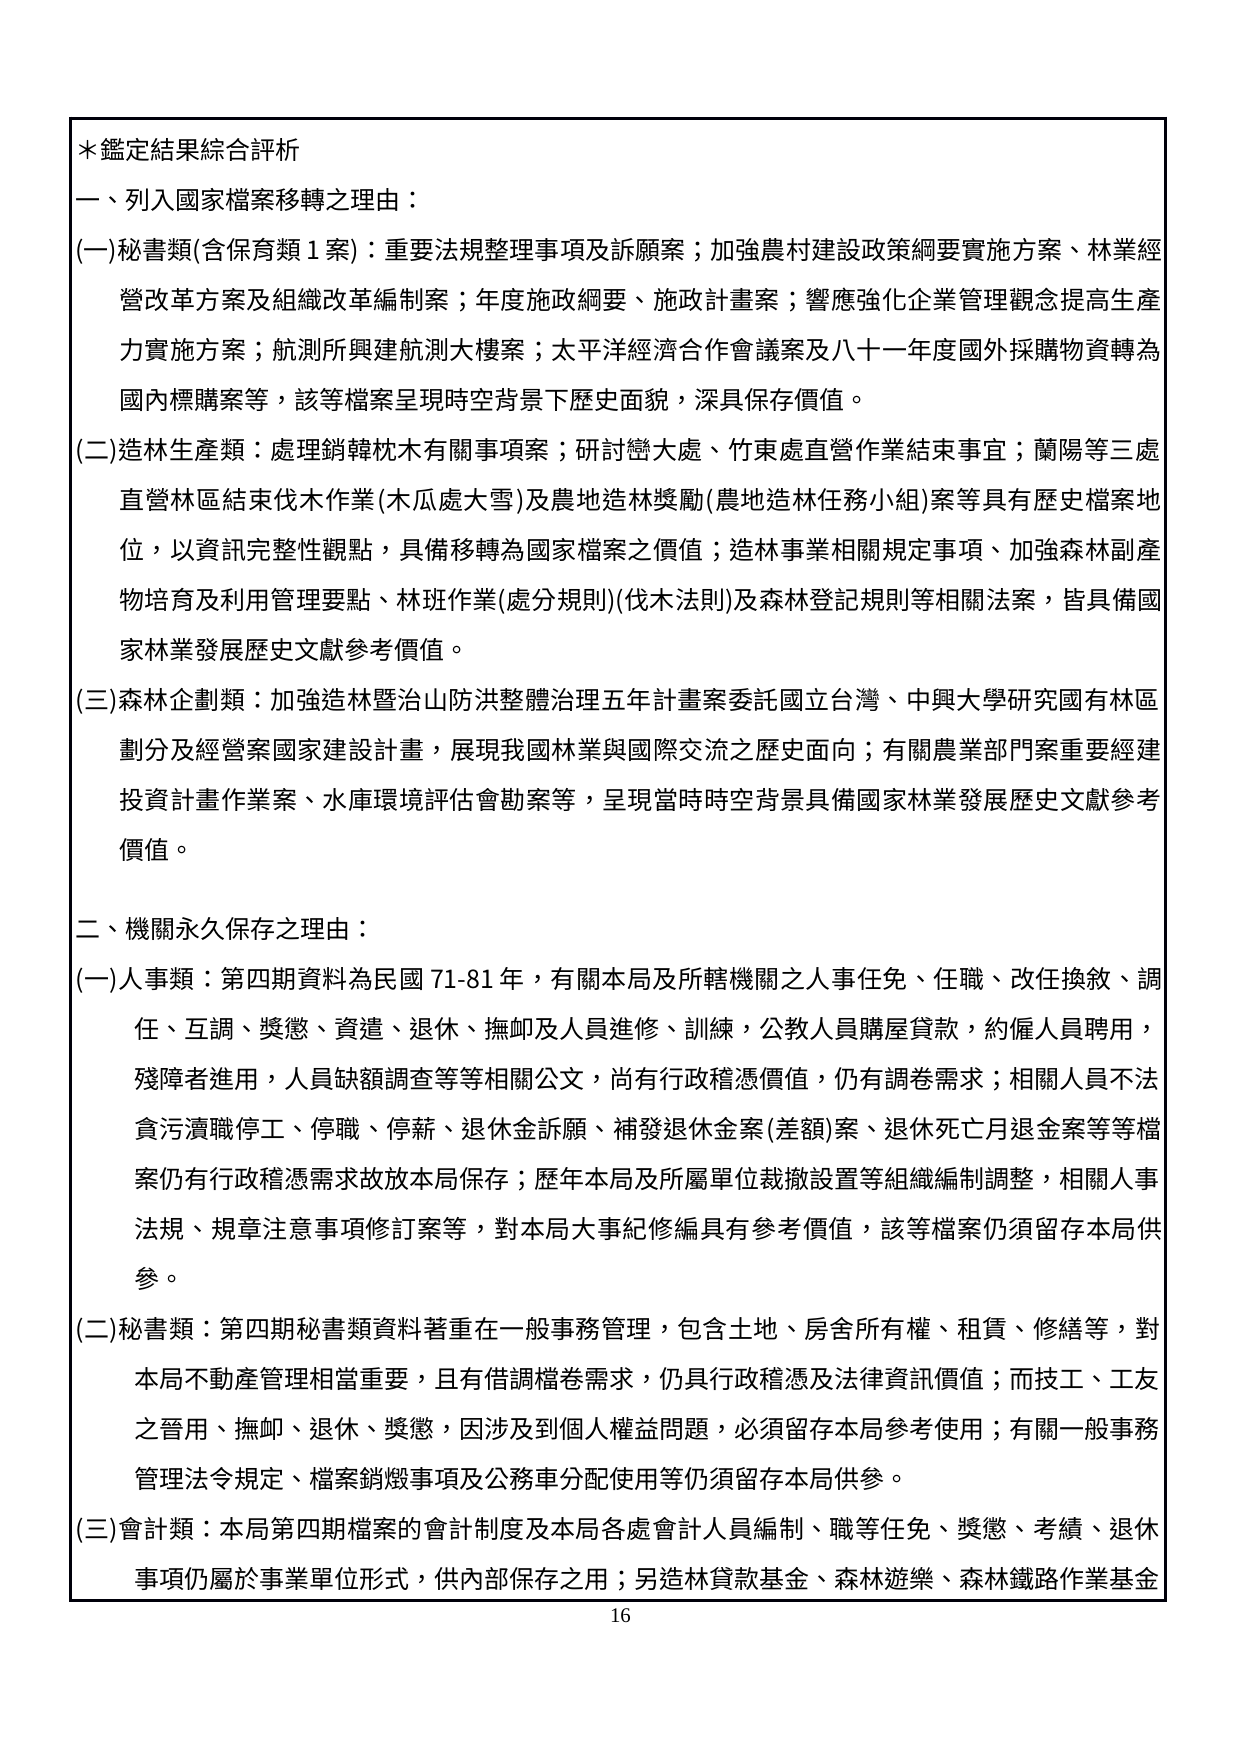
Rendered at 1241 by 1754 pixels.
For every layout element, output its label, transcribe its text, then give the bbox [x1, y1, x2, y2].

table_header ＊鑑定結果綜合評析 一、列入國家檔案移轉之理由： (一)秘書類(含保育類1案)：重要法規整理事項及訴願案；加強農村建設政策綱要實施方案、林業經營改革方案及組織改革編制案；年度施政綱要、施政計畫案；響應強化企業管理觀念提高生產力實施方案；航測所興建航測大樓案；太平洋經濟合作會議案及八十一年度國外採購物資轉為國內標購案等，該等檔案呈現時空背景下歷史面貌，深具保存價值。 (二)造林生產類：處理銷韓枕木有關事項案；研討巒大處、竹東處直營作業結束事宜；蘭陽等三處直營林區結束伐木作業(木瓜處大雪)及農地造林獎勵(農地造林任務小組)案等具有歷史檔案地位，以資訊完整性觀點，具備移轉為國家檔案之價值；造林事業相關規定事項、加強森林副產物培育及利用管理要點、林班作業(處分規則)(伐木法則)及森林登記規則等相關法案，皆具備國家林業發展歷史文獻參考價值。 (三)森林企劃類：加強造林暨治山防洪整體治理五年計畫案委託國立台灣、中興大學研究國有林區劃分及經營案國家建設計畫，展現我國林業與國際交流之歷史面向；有關農業部門案重要經建投資計畫作業案、水庫環境評估會勘案等，呈現當時時空背景具備國家林業發展歷史文獻參考價值。 二、機關永久保存之理由： (一)人事類：第四期資料為民國71-81年，有關本局及所轄機關之人事任免、任職、改任換敘、調任、互調、獎懲、資遣、退休、撫卹及人員進修、訓練，公教人員購屋貸款，約僱人員聘用，殘障者進用，人員缺額調查等等相關公文，尚有行政稽憑價值，仍有調卷需求；相關人員不法貪污瀆職停工、停職、停薪、退休金訴願、補發退休金案(差額)案、退休死亡月退金案等等檔案仍有行政稽憑需求故放本局保存；歷年本局及所屬單位裁撤設置等組織編制調整，相關人事法規、規章注意事項修訂案等，對本局大事紀修編具有參考價值，該等檔案仍須留存本局供參。 (二)秘書類：第四期秘書類資料著重在一般事務管理，包含土地、房舍所有權、租賃、修繕等，對本局不動產管理相當重要，且有借調檔卷需求，仍具行政稽憑及法律資訊價值；而技工、工友之晉用、撫卹、退休、獎懲，因涉及到個人權益問題，必須留存本局參考使用；有關一般事務管理法令規定、檔案銷燬事項及公務車分配使用等仍須留存本局供參。 (三)會計類：本局第四期檔案的會計制度及本局各處會計人員編制、職等任免、獎懲、考績、退休事項仍屬於事業單位形式，供內部保存之用；另造林貸款基金、森林遊樂、森林鐵路作業基金 [72, 120, 1164, 1598]
